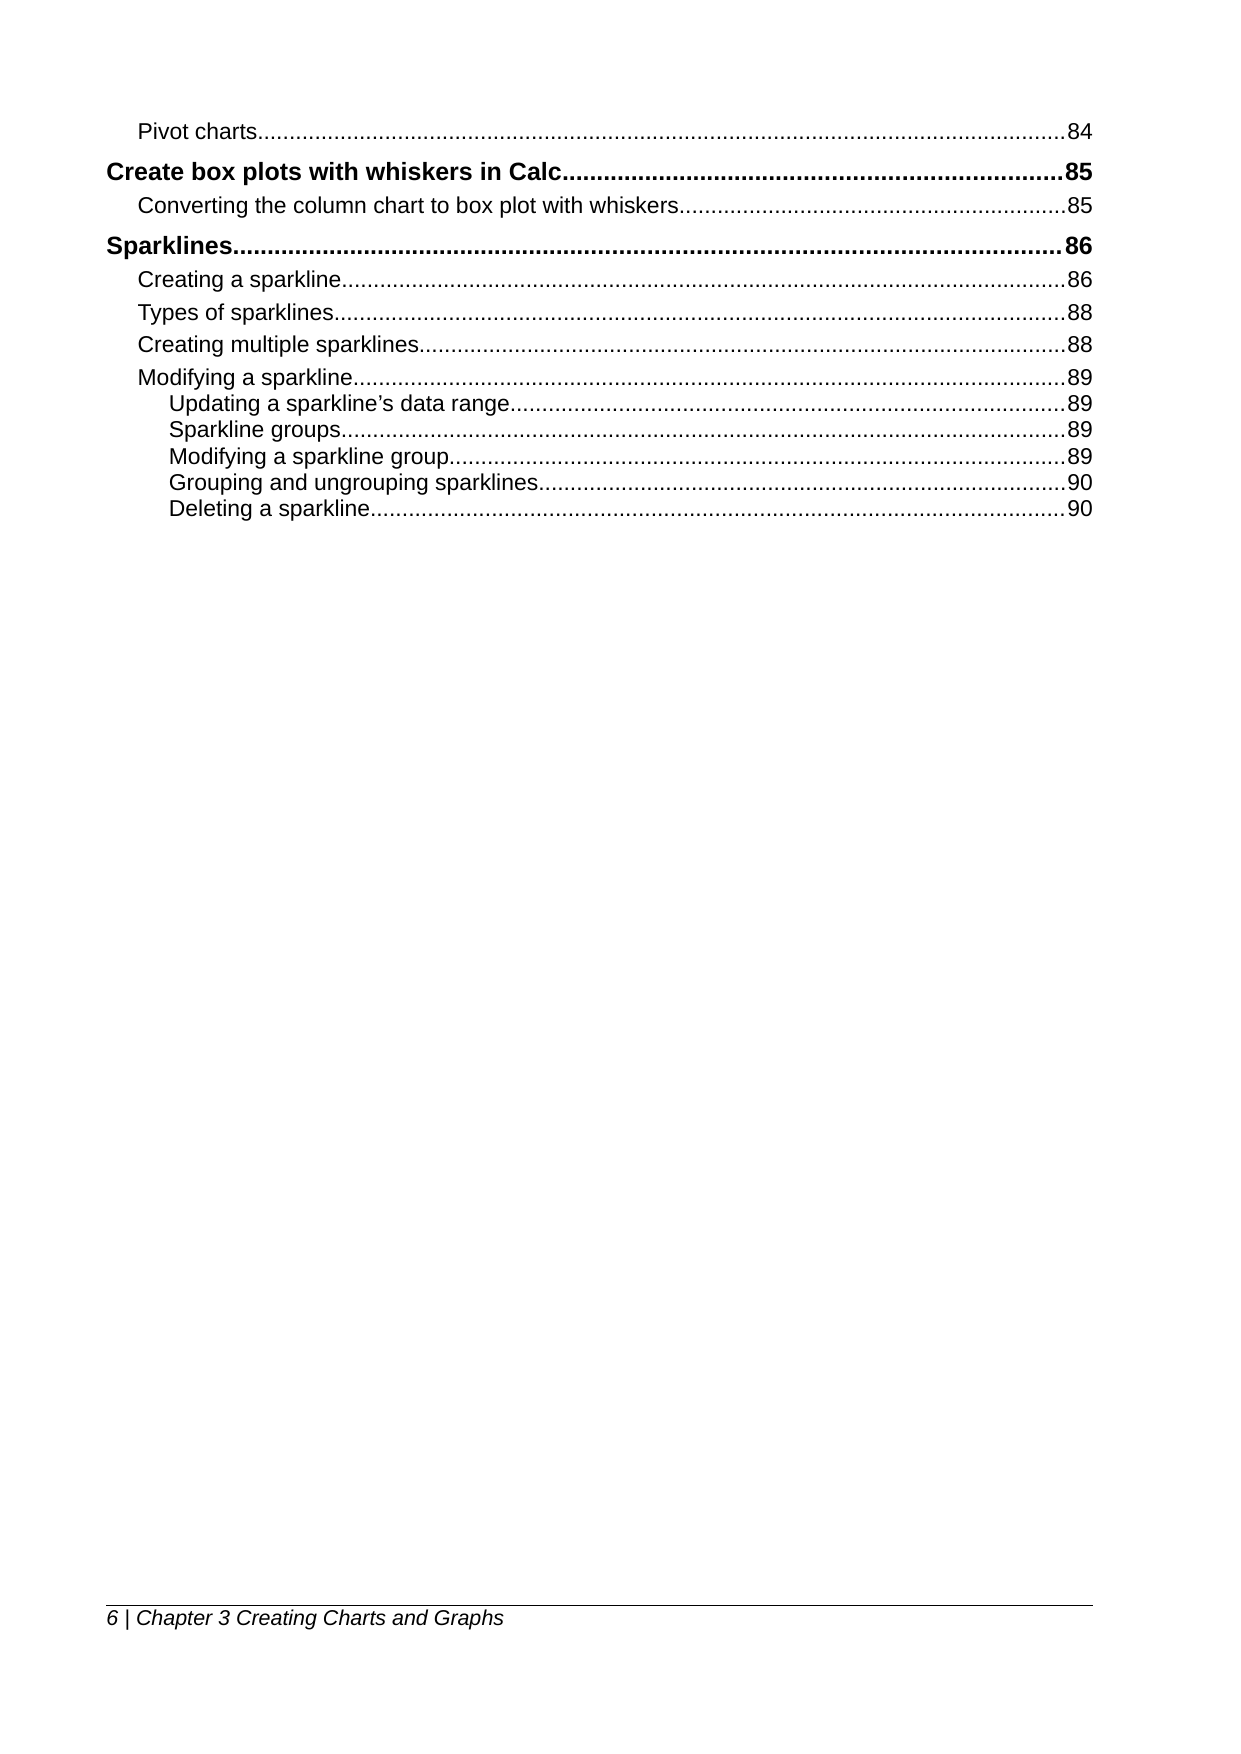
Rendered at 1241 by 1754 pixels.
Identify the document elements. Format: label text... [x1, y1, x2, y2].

text Creating a sparkline 86 [137, 266, 1093, 292]
text Modifying a sparkline group 89 [169, 443, 1093, 469]
text Deleting a sparkline 90 [169, 495, 1093, 522]
text Types of sparklines 88 [137, 298, 1093, 325]
text Grouping and ungrouping sparklines 90 [169, 469, 1093, 495]
text Converting the column chart to box plot with whiskers 85 [137, 192, 1093, 218]
text Sparklines 86 [106, 231, 1093, 259]
text Modifying a sparkline 89 [137, 364, 1093, 390]
text Pivot charts 84 [137, 118, 1093, 144]
text Updating a sparkline’s data range 89 [169, 390, 1093, 416]
text Sparkline groups 89 [169, 416, 1093, 443]
text Creating multiple sparklines 88 [137, 331, 1093, 357]
text Create box plots with whiskers in Calc 85 [106, 157, 1093, 186]
